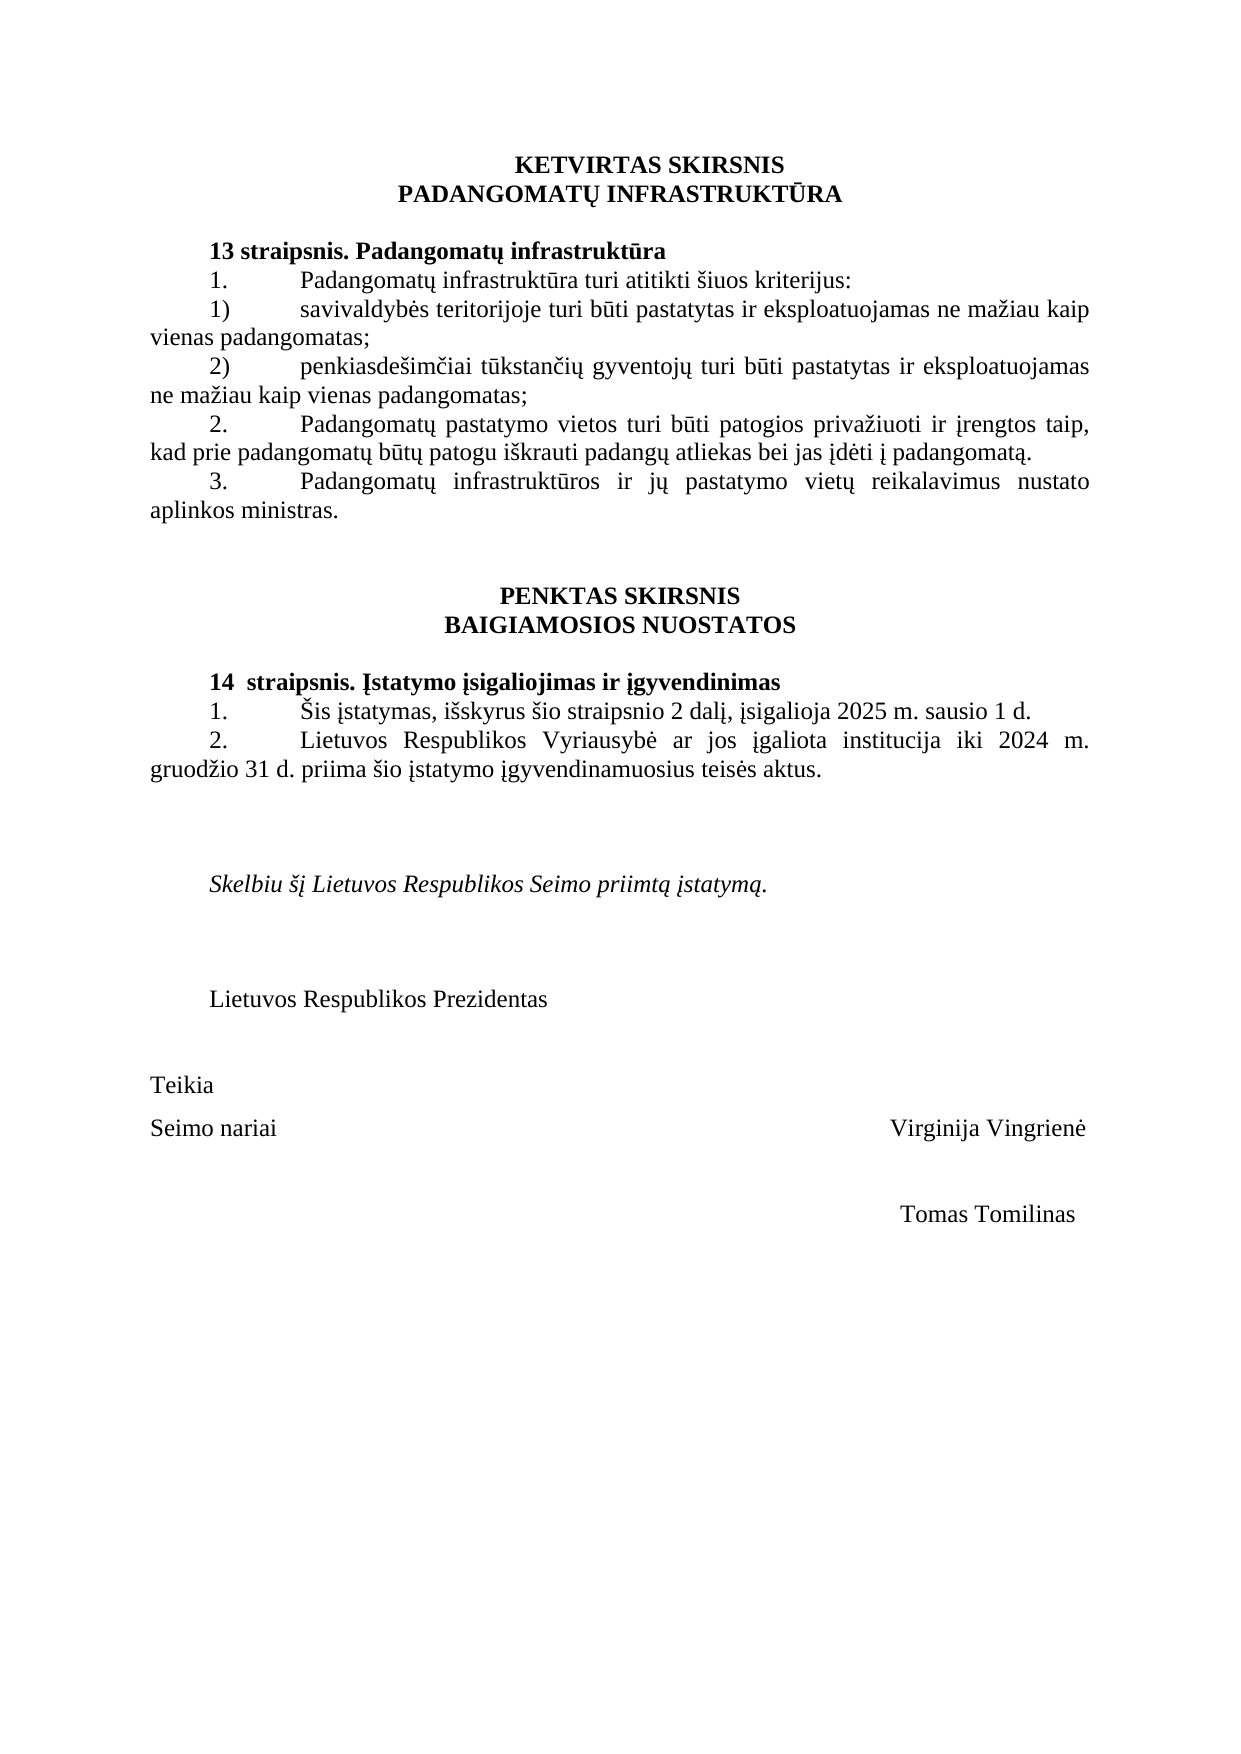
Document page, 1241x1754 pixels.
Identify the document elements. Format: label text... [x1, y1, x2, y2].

text 1. Šis įstatymas, išskyrus šio straipsnio 2 dalį, įsigalioja 2025 m. sausio 1 d. [150, 696, 1090, 725]
text BAIGIAMOSIOS NUOSTATOS [150, 610, 1090, 639]
text 2. Lietuvos Respublikos Vyriausybė ar jos įgaliota institucija iki 2024 m. gruodžio 31 d. priima šio įstatymo įgyvendinamuosius teisės aktus. [150, 725, 1090, 782]
text 1) savivaldybės teritorijoje turi būti pastatytas ir eksploatuojamas ne mažiau kaip vienas padangomatas; [150, 294, 1090, 351]
text Seimo nariai Virginija Vingrienė [150, 1113, 1090, 1142]
text Skelbiu šį Lietuvos Respublikos Seimo priimtą įstatymą. [150, 869, 1090, 897]
text Teikia [150, 1070, 1090, 1099]
text PADANGOMATŲ INFRASTRUKTŪRA [150, 179, 1090, 207]
text KETVIRTAS SKIRSNIS [209, 150, 1090, 179]
text Lietuvos Respublikos Prezidentas [150, 984, 1090, 1012]
text Tomas Tomilinas [150, 1199, 1090, 1228]
text 3. Padangomatų infrastruktūros ir jų pastatymo vietų reikalavimus nustato aplinkos ministras. [150, 466, 1090, 524]
text 13 straipsnis. Padangomatų infrastruktūra [150, 236, 1090, 265]
text 2. Padangomatų pastatymo vietos turi būti patogios privažiuoti ir įrengtos taip, kad prie padangomatų būtų patogu iškrauti padangų atliekas bei jas įdėti į padangomatą. [150, 409, 1090, 466]
text 1. Padangomatų infrastruktūra turi atitikti šiuos kriterijus: [150, 265, 1090, 294]
text PENKTAS SKIRSNIS [150, 581, 1090, 610]
text 14 straipsnis. Įstatymo įsigaliojimas ir įgyvendinimas [209, 667, 1090, 696]
text 2) penkiasdešimčiai tūkstančių gyventojų turi būti pastatytas ir eksploatuojamas ne mažiau kaip vienas padangomatas; [150, 351, 1090, 409]
